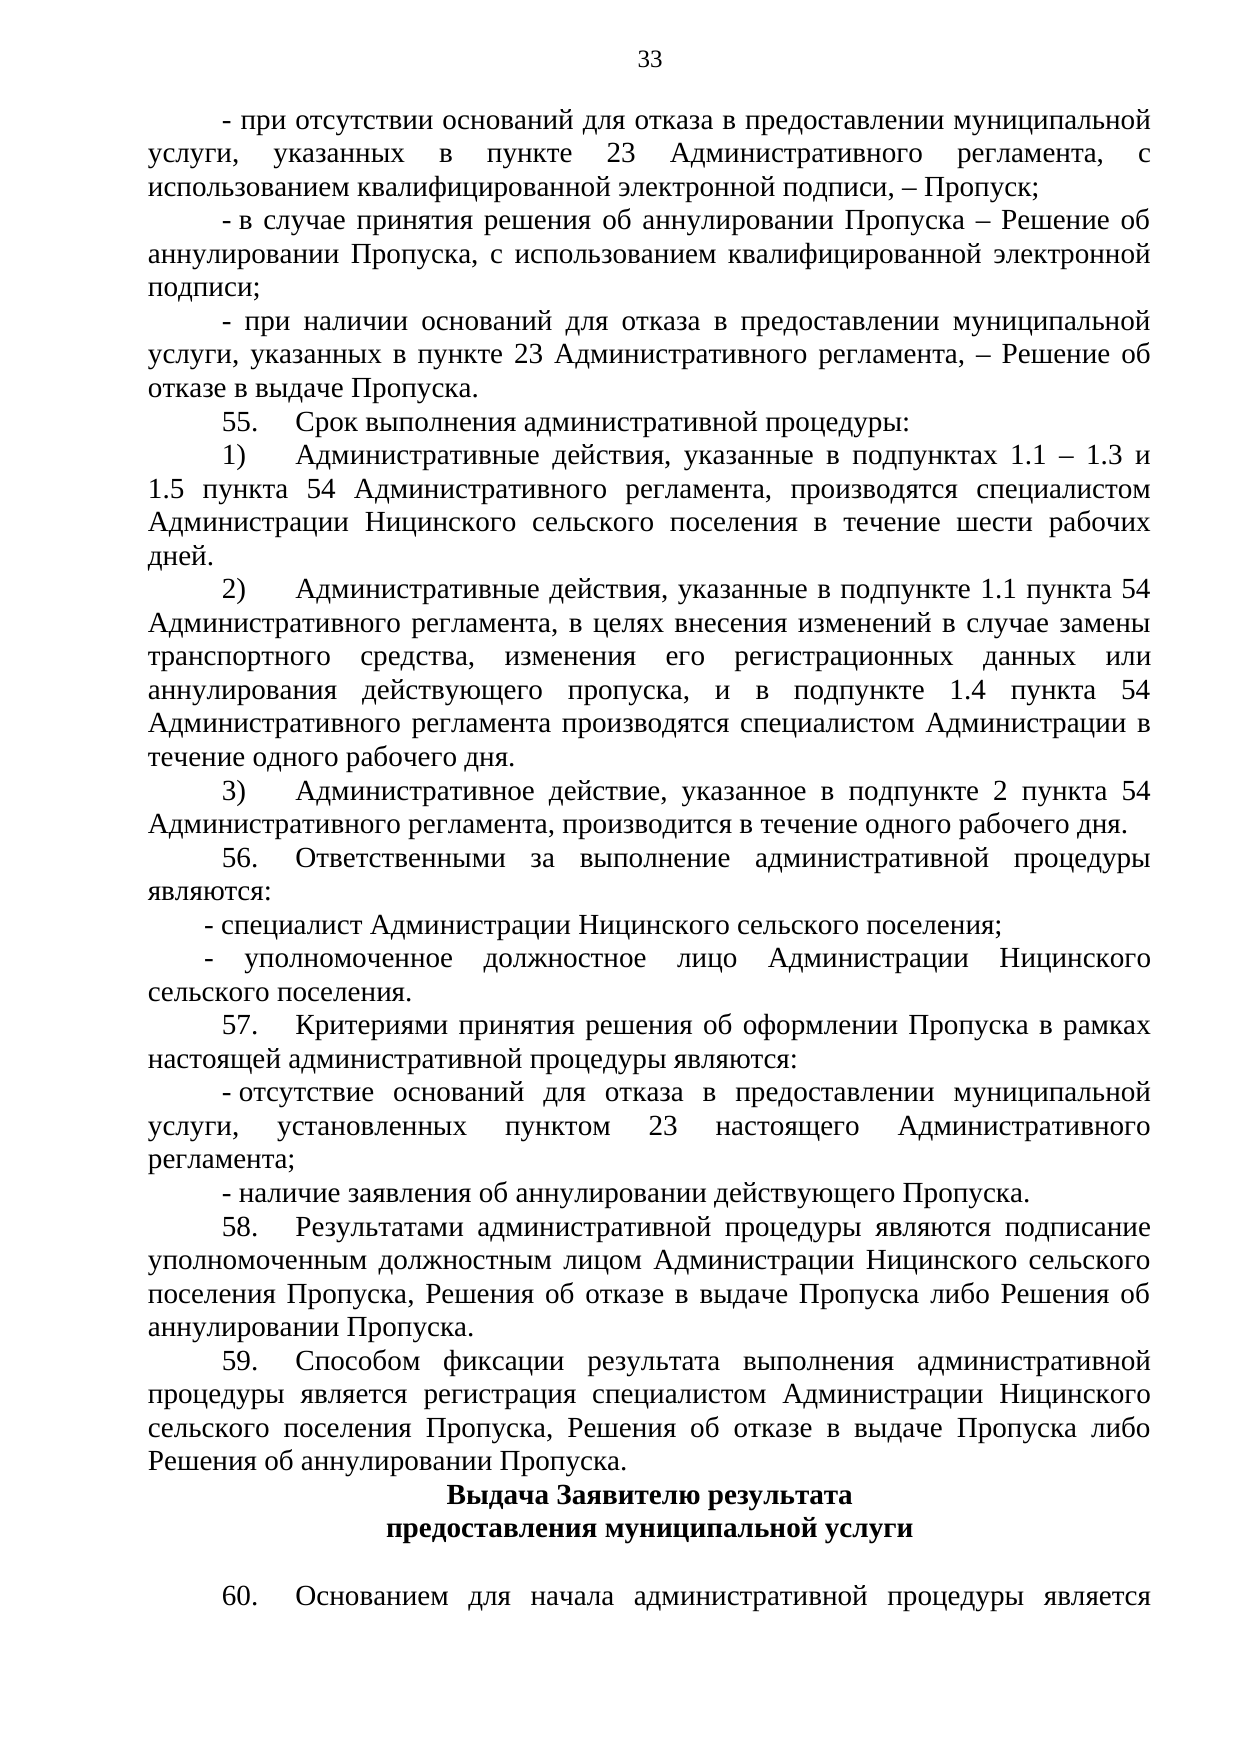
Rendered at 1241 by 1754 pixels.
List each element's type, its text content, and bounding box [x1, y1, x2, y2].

list Административные действия, указанные в подпунктах 1.1 – 1.3 и 1.5 пункта 54 Административного регламента, производятся специалистом Администрации Ницинского сельского поселения в течение шести рабочих дней. [148, 437, 1152, 571]
list Административные действия, указанные в подпункте 1.1 пункта 54 Административного регламента, в целях внесения изменений в случае замены транспортного средства, изменения его регистрационных данных или аннулирования действующего пропуска, и в подпункте 1.4 пункта 54 Административного регламента производятся специалистом Администрации в течение одного рабочего дня. [148, 571, 1152, 773]
text - при наличии оснований для отказа в предоставлении муниципальной услуги, указанных в пункте 23 Административного регламента, – Решение об отказе в выдаче Пропуска. [148, 303, 1152, 404]
title предоставления муниципальной услуги [148, 1511, 1152, 1544]
text - специалист Администрации Ницинского сельского поселения; [148, 907, 1152, 940]
list Критериями принятия решения об оформлении Пропуска в рамках настоящей административной процедуры являются: [148, 1007, 1152, 1074]
list Ответственными за выполнение административной процедуры являются: [148, 840, 1152, 907]
text - при отсутствии оснований для отказа в предоставлении муниципальной услуги, указанных в пункте 23 Административного регламента, с использованием квалифицированной электронной подписи, – Пропуск; [148, 102, 1152, 202]
list Основанием для начала административной процедуры является [148, 1578, 1152, 1611]
text - в случае принятия решения об аннулировании Пропуска – Решение об аннулировании Пропуска, с использованием квалифицированной электронной подписи; [148, 202, 1152, 303]
list Срок выполнения административной процедуры: [148, 404, 1152, 437]
list Способом фиксации результата выполнения административной процедуры является регистрация специалистом Администрации Ницинского сельского поселения Пропуска, Решения об отказе в выдаче Пропуска либо Решения об аннулировании Пропуска. [148, 1343, 1152, 1477]
text - отсутствие оснований для отказа в предоставлении муниципальной услуги, установленных пунктом 23 настоящего Административного регламента; [148, 1074, 1152, 1175]
title Выдача Заявителю результата [148, 1477, 1152, 1511]
list Административное действие, указанное в подпункте 2 пункта 54 Административного регламента, производится в течение одного рабочего дня. [148, 773, 1152, 840]
text - наличие заявления об аннулировании действующего Пропуска. [148, 1175, 1152, 1209]
list Результатами административной процедуры являются подписание уполномоченным должностным лицом Администрации Ницинского сельского поселения Пропуска, Решения об отказе в выдаче Пропуска либо Решения об аннулировании Пропуска. [148, 1209, 1152, 1343]
text - уполномоченное должностное лицо Администрации Ницинского сельского поселения. [148, 940, 1152, 1007]
